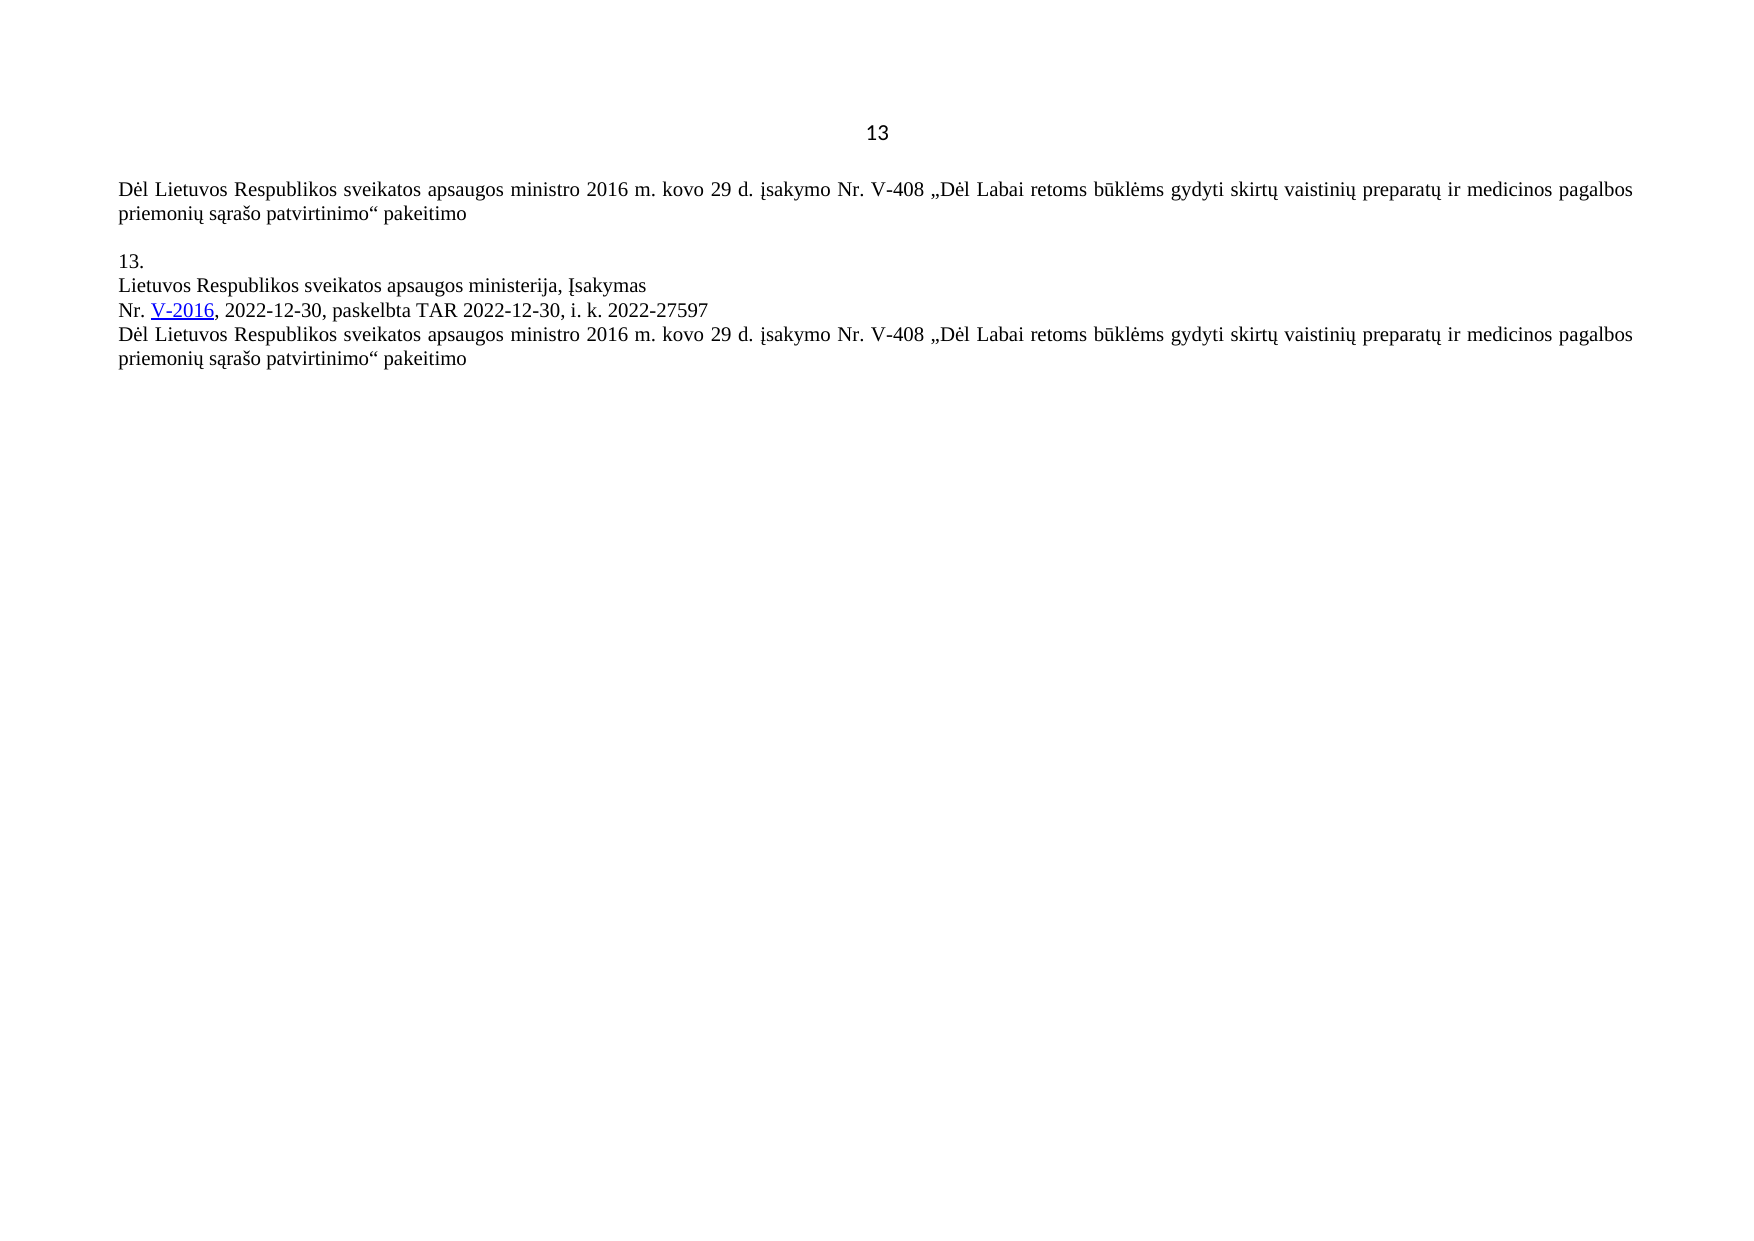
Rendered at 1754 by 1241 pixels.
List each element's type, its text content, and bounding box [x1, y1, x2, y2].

text Lietuvos Respublikos sveikatos apsaugos ministerija, Įsakymas [118, 273, 1636, 297]
text 13. [118, 249, 1636, 273]
text Nr. V-2016, 2022-12-30, paskelbta TAR 2022-12-30, i. k. 2022-27597 [118, 297, 1636, 322]
text Dėl Lietuvos Respublikos sveikatos apsaugos ministro 2016 m. kovo 29 d. įsakymo Nr. V-408 „Dėl Labai retoms būklėms gydyti skirtų vaistinių preparatų ir medicinos pagalbos priemonių sąrašo patvirtinimo“ pakeitimo [118, 177, 1636, 225]
text Dėl Lietuvos Respublikos sveikatos apsaugos ministro 2016 m. kovo 29 d. įsakymo Nr. V-408 „Dėl Labai retoms būklėms gydyti skirtų vaistinių preparatų ir medicinos pagalbos priemonių sąrašo patvirtinimo“ pakeitimo [118, 322, 1636, 370]
